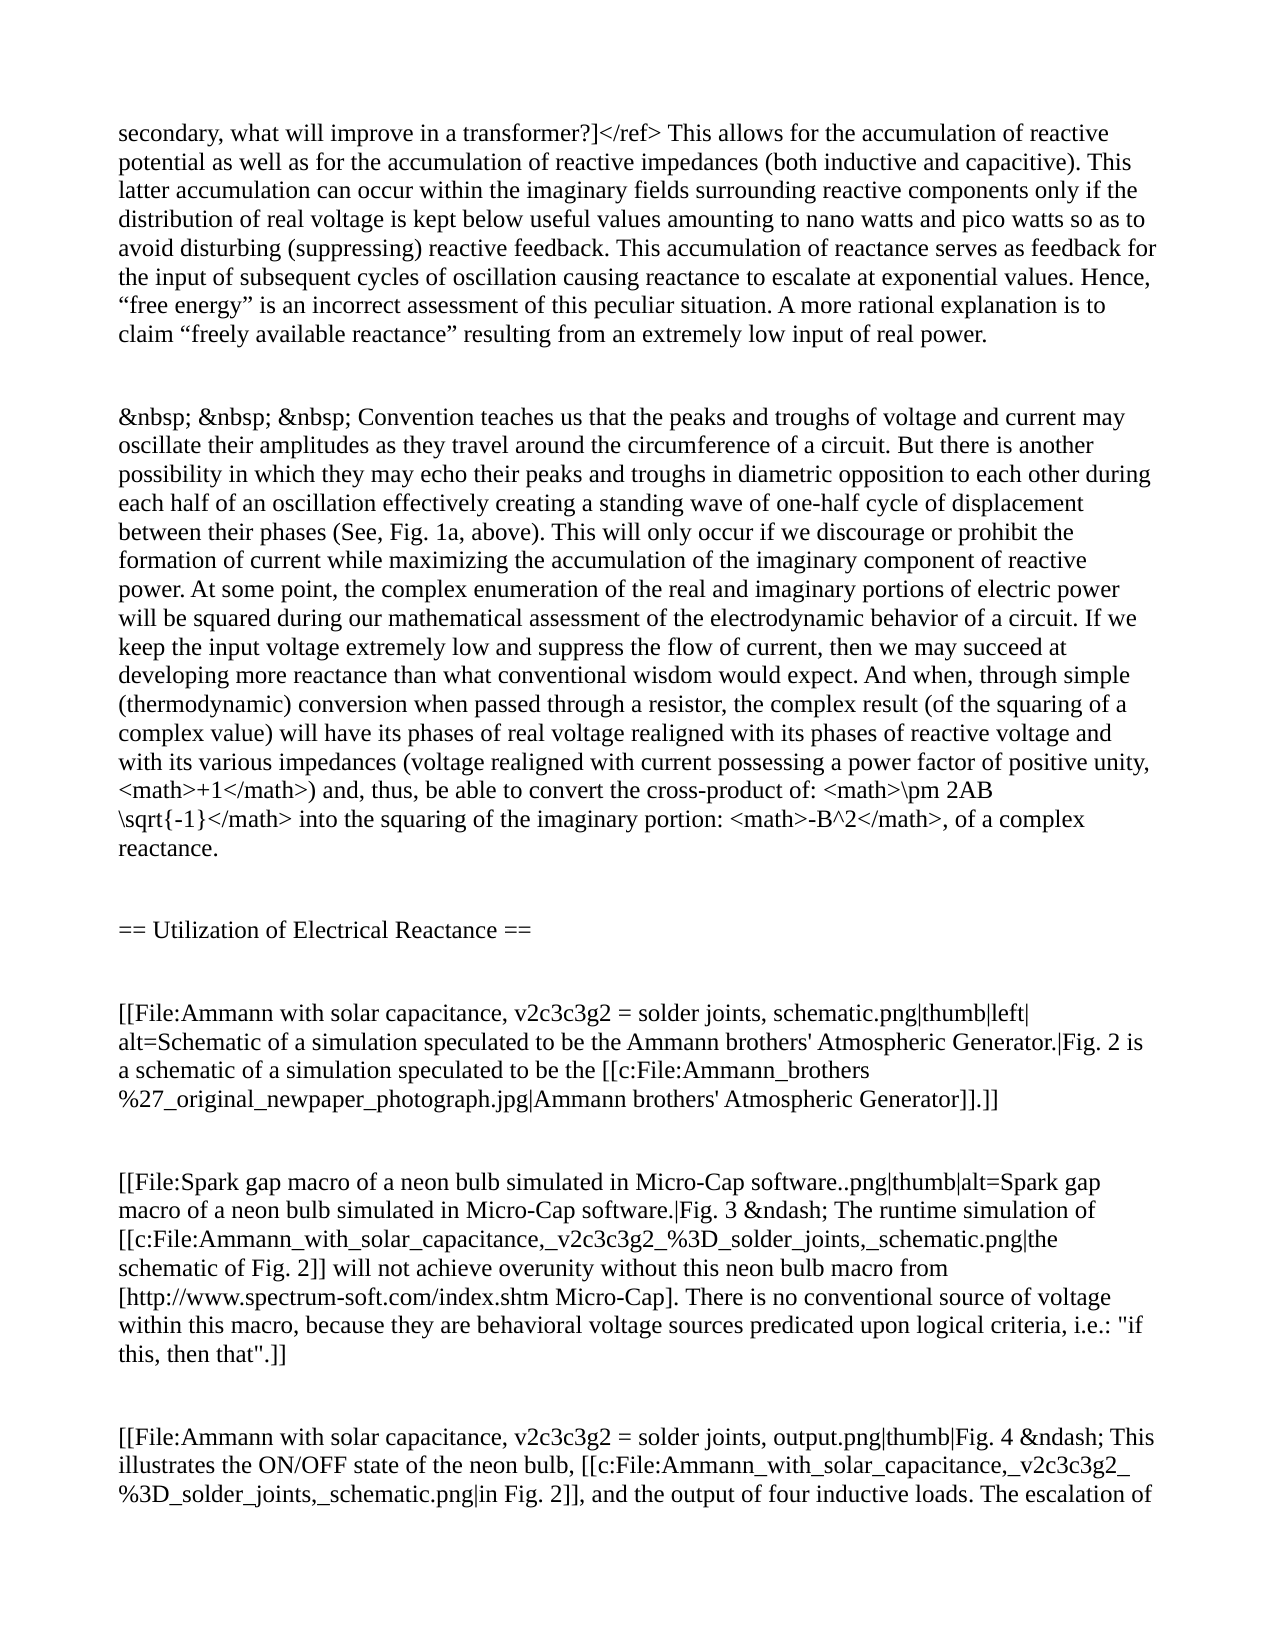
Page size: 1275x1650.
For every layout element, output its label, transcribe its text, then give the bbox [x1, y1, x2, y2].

text secondary, what will improve in a transformer?]</ref> This allows for the accumulation of reactive potential as well as for the accumulation of reactive impedances (both inductive and capacitive). This latter accumulation can occur within the imaginary fields surrounding reactive components only if the distribution of real voltage is kept below useful values amounting to nano watts and pico watts so as to avoid disturbing (suppressing) reactive feedback. This accumulation of reactance serves as feedback for the input of subsequent cycles of oscillation causing reactance to escalate at exponential values. Hence, “free energy” is an incorrect assessment of this peculiar situation. A more rational explanation is to claim “freely available reactance” resulting from an extremely low input of real power. [118, 118, 1157, 348]
text [[File:Spark gap macro of a neon bulb simulated in Micro-Cap software..png|thumb|alt=Spark gap macro of a neon bulb simulated in Micro-Cap software.|Fig. 3 &ndash; The runtime simulation of [[c:File:Ammann_with_solar_capacitance,_v2c3c3g2_%3D_solder_joints,_schematic.png|the schematic of Fig. 2]] will not achieve overunity without this neon bulb macro from [http://www.spectrum-soft.com/index.shtm Micro-Cap]. There is no conventional source of voltage within this macro, because they are behavioral voltage sources predicated upon logical criteria, i.e.: "if this, then that".]] [118, 1167, 1157, 1368]
text == Utilization of Electrical Reactance == [118, 916, 1157, 944]
text [[File:Ammann with solar capacitance, v2c3c3g2 = solder joints, output.png|thumb|Fig. 4 &ndash; This illustrates the ON/OFF state of the neon bulb, [[c:File:Ammann_with_solar_capacitance,_v2c3c3g2_%3D_solder_joints,_schematic.png|in Fig. 2]], and the output of four inductive loads. The escalation of [118, 1422, 1157, 1508]
text [[File:Ammann with solar capacitance, v2c3c3g2 = solder joints, schematic.png|thumb|left|alt=Schematic of a simulation speculated to be the Ammann brothers' Atmospheric Generator.|Fig. 2 is a schematic of a simulation speculated to be the [[c:File:Ammann_brothers%27_original_newpaper_photograph.jpg|Ammann brothers' Atmospheric Generator]].]] [118, 998, 1157, 1113]
text &nbsp; &nbsp; &nbsp; Convention teaches us that the peaks and troughs of voltage and current may oscillate their amplitudes as they travel around the circumference of a circuit. But there is another possibility in which they may echo their peaks and troughs in diametric opposition to each other during each half of an oscillation effectively creating a standing wave of one-half cycle of displacement between their phases (See, Fig. 1a, above). This will only occur if we discourage or prohibit the formation of current while maximizing the accumulation of the imaginary component of reactive power. At some point, the complex enumeration of the real and imaginary portions of electric power will be squared during our mathematical assessment of the electrodynamic behavior of a circuit. If we keep the input voltage extremely low and suppress the flow of current, then we may succeed at developing more reactance than what conventional wisdom would expect. And when, through simple (thermodynamic) conversion when passed through a resistor, the complex result (of the squaring of a complex value) will have its phases of real voltage realigned with its phases of reactive voltage and with its various impedances (voltage realigned with current possessing a power factor of positive unity, <math>+1</math>) and, thus, be able to convert the cross-product of: <math>\pm 2AB \sqrt{-1}</math> into the squaring of the imaginary portion: <math>-B^2</math>, of a complex reactance. [118, 402, 1157, 862]
